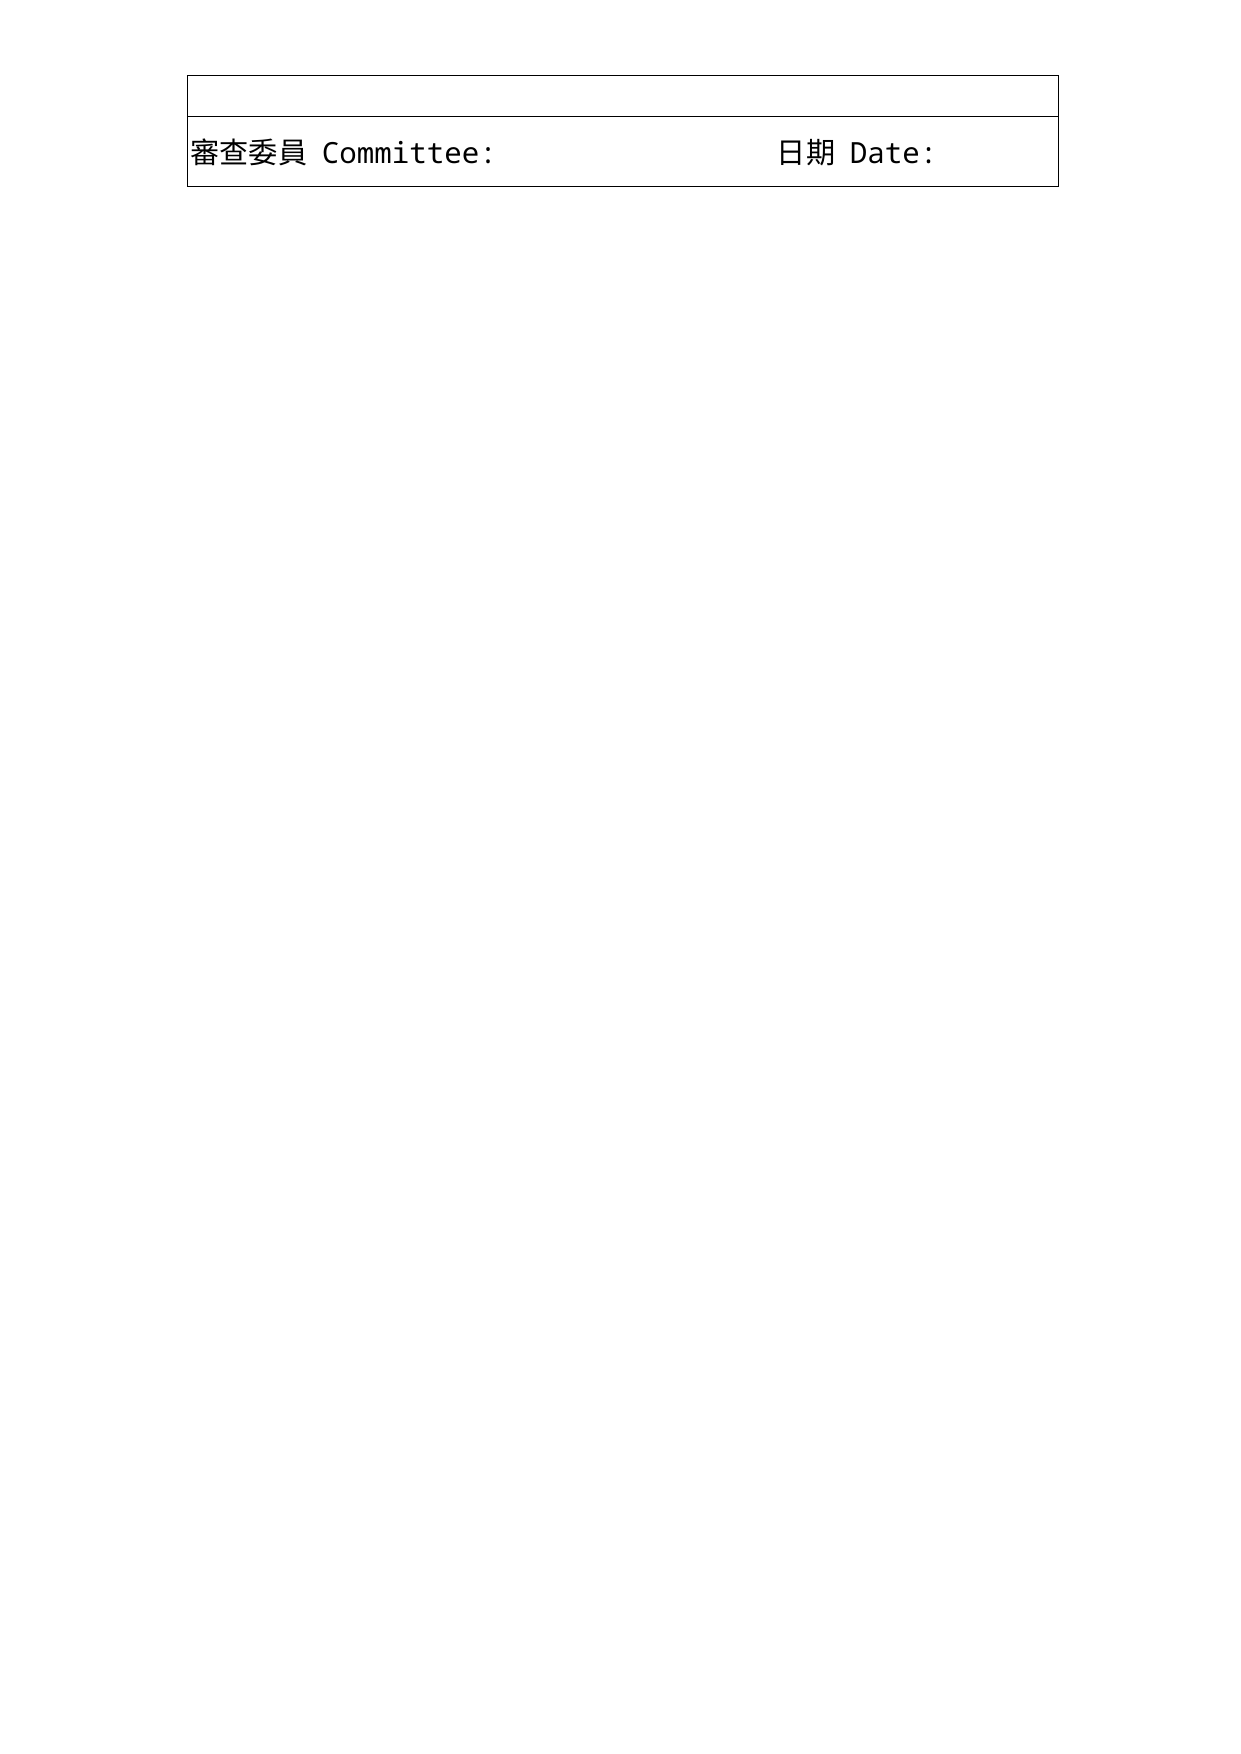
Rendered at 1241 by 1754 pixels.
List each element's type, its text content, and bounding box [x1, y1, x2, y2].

table_cell 審查委員 Committee: 日期 Date: [188, 117, 1058, 186]
table_header [188, 76, 1058, 116]
